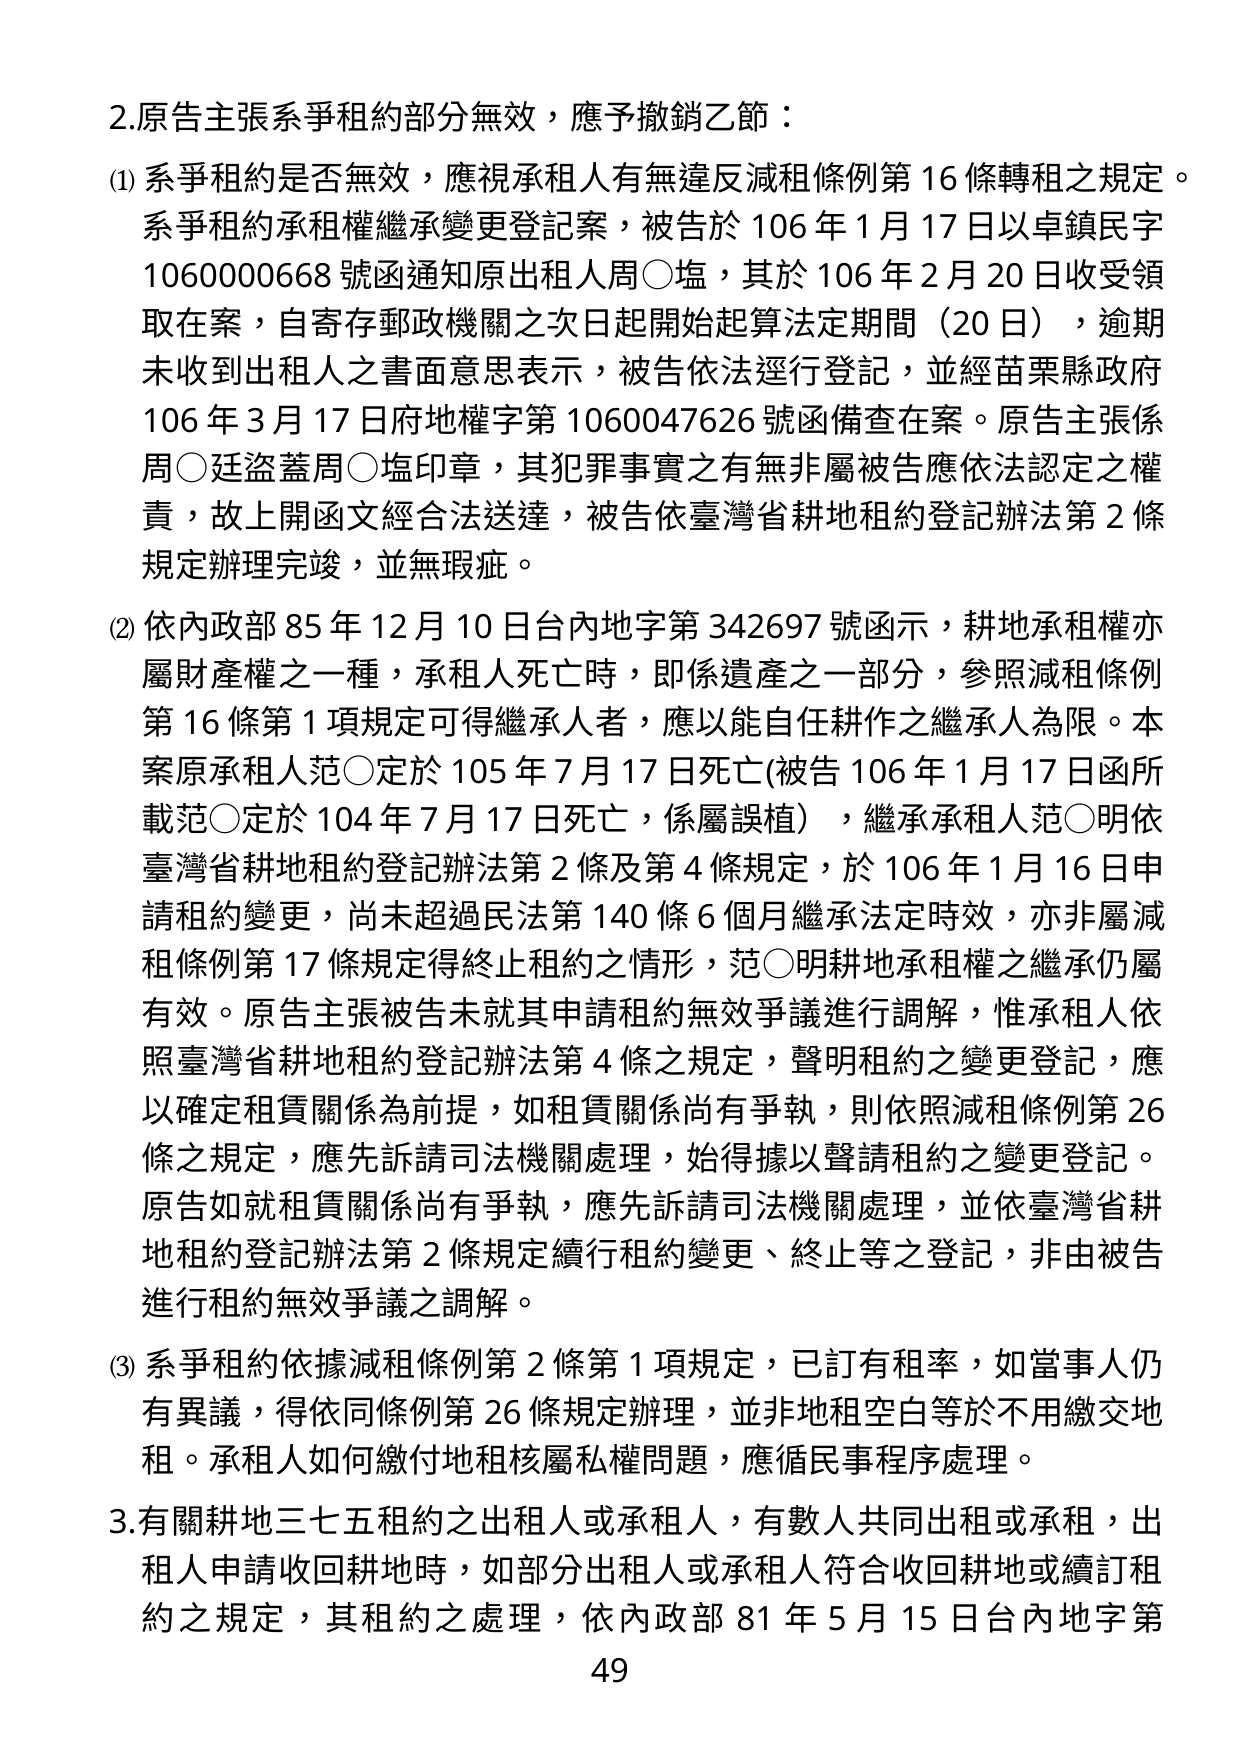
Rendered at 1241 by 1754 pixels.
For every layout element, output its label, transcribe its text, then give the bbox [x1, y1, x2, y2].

text ⑵依內政部85年12月10日台內地字第342697號函示，耕地承租權亦屬財產權之一種，承租人死亡時，即係遺產之一部分，參照減租條例第16條第1項規定可得繼承人者，應以能自任耕作之繼承人為限。本案原承租人范○定於105年7月17日死亡(被告106年1月17日函所載范○定於104年7月17日死亡，係屬誤植），繼承承租人范○明依臺灣省耕地租約登記辦法第2條及第4條規定，於106年1月16日申請租約變更，尚未超過民法第140條6個月繼承法定時效，亦非屬減租條例第17條規定得終止租約之情形，范○明耕地承租權之繼承仍屬有效。原告主張被告未就其申請租約無效爭議進行調解，惟承租人依照臺灣省耕地租約登記辦法第4條之規定，聲明租約之變更登記，應以確定租賃關係為前提，如租賃關係尚有爭執，則依照減租條例第26條之規定，應先訴請司法機關處理，始得據以聲請租約之變更登記。原告如就租賃關係尚有爭執，應先訴請司法機關處理，並依臺灣省耕地租約登記辦法第2條規定續行租約變更、終止等之登記，非由被告進行租約無效爭議之調解。 [108, 599, 1165, 1325]
text 3.有關耕地三七五租約之出租人或承租人，有數人共同出租或承租，出租人申請收回耕地時，如部分出租人或承租人符合收回耕地或續訂租約之規定，其租約之處理，依內政部81年5月15日台內地字第8173806號函示：「案經本部函准法務部81年5月5日法81律字第06647號函復略以：『……二、依貴部來函說明二所列3個問題之順序，本部意見如后：（一）出租人申請收回出租耕地，如其不得收回自耕之事由存在於出租人方面時，耕地三七五減租條例第19條第1項第1、2款有關出租人不得收回自耕之限制規定，其意旨固在確保承租人之佃耕權，惟基於公平合理之原則，其規定應祗對於不符合收回自耕事由之出租人始有適用，對於符合收回自耕事由之出租人，應准其收回自耕，故應從寬解釋。惟參照民法第818條、第820條第1項規定之意旨，以分別共有耕地之數個出租人於出租時已就耕地訂有分管契約，始得按其分管部分收回出租之耕地。本問題，多數出租人分別共有耕地，共同出租予他人耕作，於耕地租約期滿時，多數出租人中雖有部分出租人有自耕能力且收益不足以維持一家生活，符合得申請收回自耕之事由，惟因未就耕地訂立分管契約，故仍無法按其分管部分收回出租之耕地。（二）依民法第828條、第829條、第830條第1項規定觀之，公同共有係以公同關係為基礎，公同共有人間之權利義務關係具有不可分性，故於數個承租人公同共有承租權之情形，是否符合被收回耕地之事由，應將全部承租人之收支合併計算。本問題，數人因繼承而公同共有承租權，雖部分承租人收支有盈餘，部分承租人收入不足支出，但將全部承租人之收支合併計算既仍有盈餘，耕地被收回不致使其失去家庭生活依據，自應許由出租人收回全部耕地。（三）（略）三、前述二、之（一）、（二），如有『出租人有自耕能力且所有收益不能維持其一家生活，其收回耕地致承租人失去家庭生活依據』之情形者，依耕地三七五減租條例第19條第4項規定，均得申請鄉（鎮、市、區）公所耕地租佃委員會予以調處。』本部同意法務部上開函意見。」本案原告(即多數出租人)係屬分別共有耕地，共同出租予參加人耕作，於耕地租約期滿時，原告中雖有部分出租人有自耕能力且收益不足以維持一家生活，符合得申請收回自耕之事由，惟因未就耕地訂立分管契約，故原告等人無法按其分管部分收回出租之耕地。 [108, 1495, 1165, 1640]
text ⑶系爭租約依據減租條例第2條第1項規定，已訂有租率，如當事人仍有異議，得依同條例第26條規定辦理，並非地租空白等於不用繳交地租。承租人如何繳付地租核屬私權問題，應循民事程序處理。 [108, 1337, 1165, 1482]
text ⑴系爭租約是否無效，應視承租人有無違反減租條例第16條轉租之規定。系爭租約承租權繼承變更登記案，被告於106年1月17日以卓鎮民字1060000668號函通知原出租人周○塩，其於106年2月20日收受領取在案，自寄存郵政機關之次日起開始起算法定期間（20日），逾期未收到出租人之書面意思表示，被告依法逕行登記，並經苗栗縣政府106年3月17日府地權字第1060047626號函備查在案。原告主張係周○廷盜蓋周○塩印章，其犯罪事實之有無非屬被告應依法認定之權責，故上開函文經合法送達，被告依臺灣省耕地租約登記辦法第2條規定辦理完竣，並無瑕疵。 [108, 152, 1165, 587]
text 2.原告主張系爭租約部分無效，應予撤銷乙節： [108, 91, 1165, 139]
